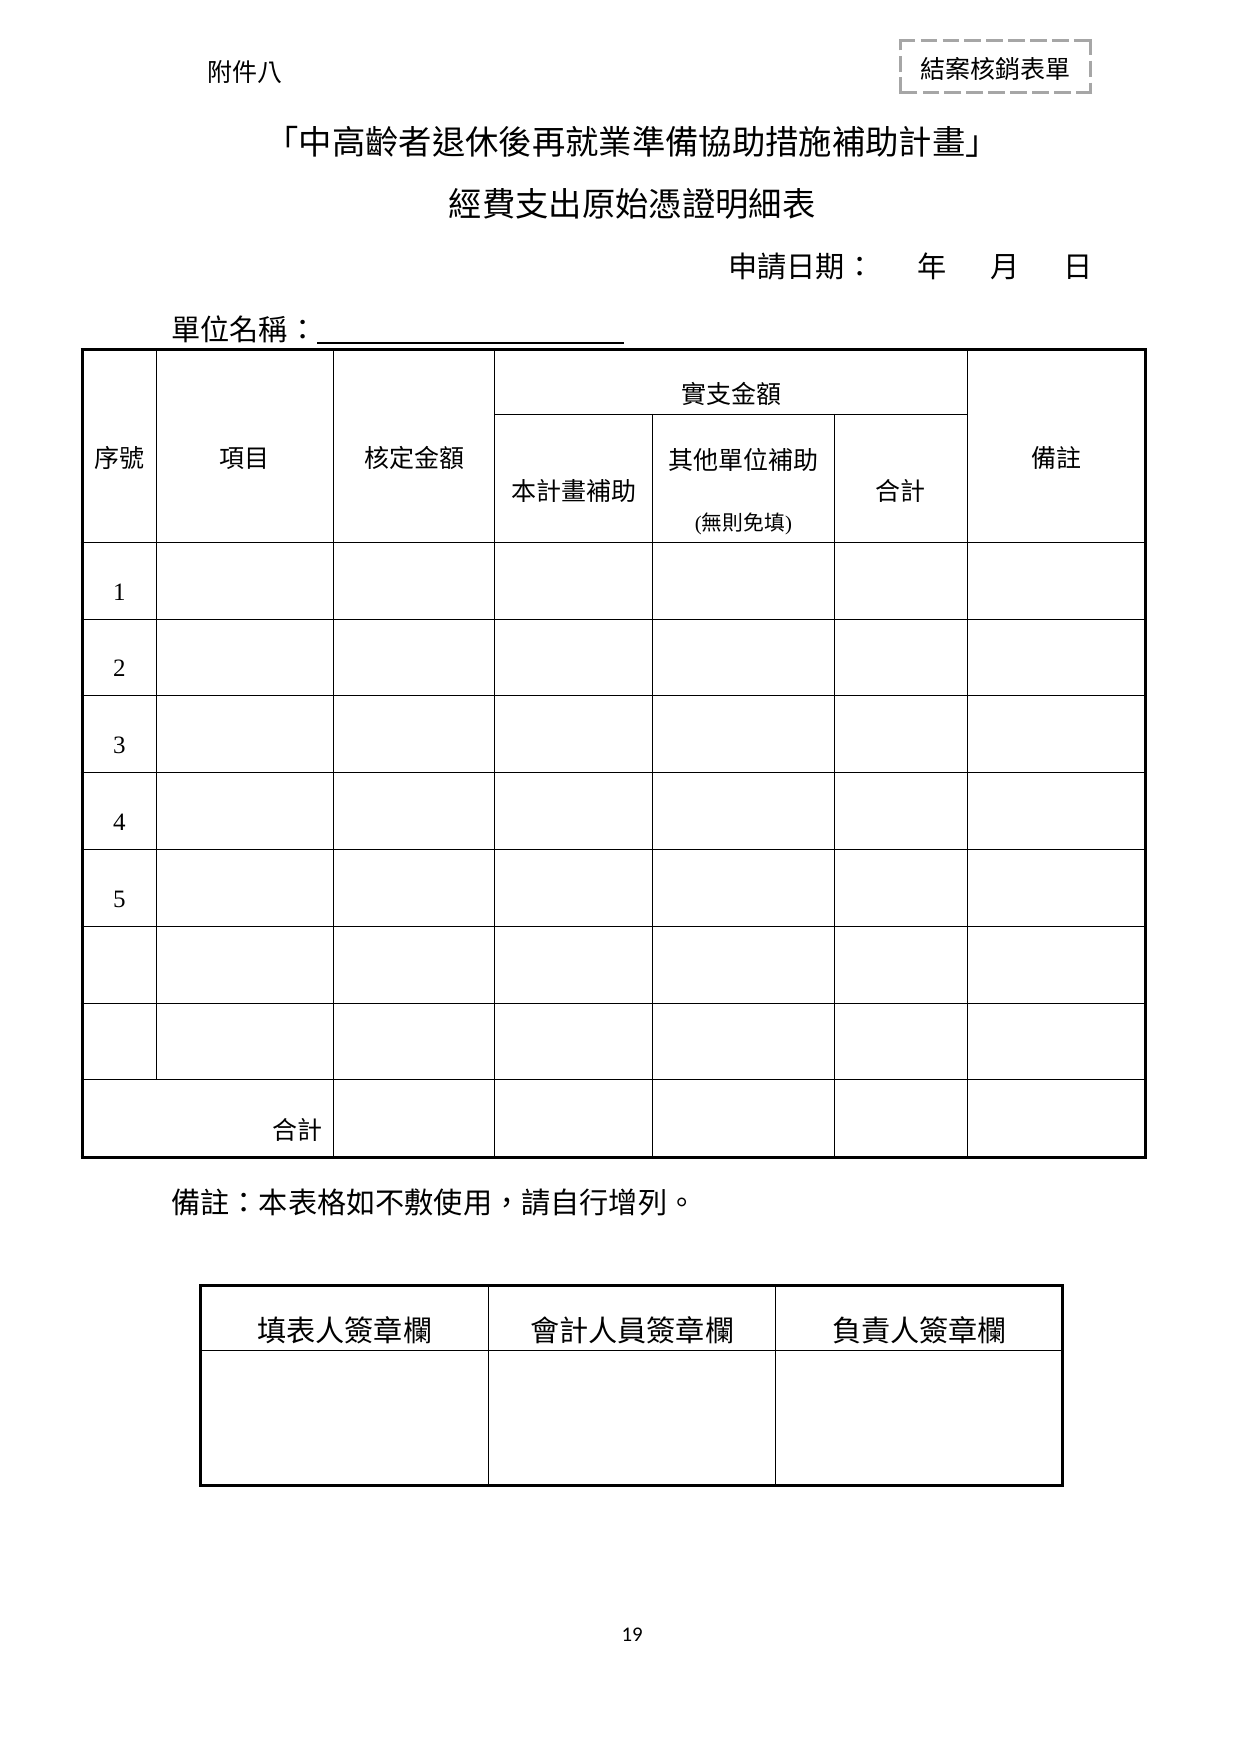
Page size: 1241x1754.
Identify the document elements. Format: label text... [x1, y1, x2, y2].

text 附件八 [186, 52, 304, 89]
table_cell [334, 773, 494, 849]
table_cell [653, 927, 834, 1002]
table_cell 本計畫補助 [495, 415, 652, 542]
text 結案核銷表單 [917, 49, 1074, 83]
table_cell [653, 620, 834, 695]
table_cell [84, 1004, 156, 1079]
table_cell [495, 1004, 652, 1079]
table_header 序號 [84, 351, 156, 542]
table_cell [495, 543, 652, 618]
table_cell [968, 620, 1144, 695]
table_cell [157, 696, 333, 772]
table_cell [968, 773, 1144, 849]
table_cell [835, 773, 967, 849]
text 備註：本表格如不敷使用，請自行增列。 [171, 1159, 1092, 1222]
table_cell [835, 927, 967, 1002]
table_cell [334, 620, 494, 695]
table_cell 合計 [835, 415, 967, 542]
table_header 填表人簽章欄 [202, 1287, 488, 1350]
table_cell [968, 696, 1144, 772]
table_cell [334, 1004, 494, 1079]
table_header 核定金額 [334, 351, 494, 542]
table_cell 2 [84, 620, 156, 695]
text [171, 45, 319, 97]
text 單位名稱： [171, 286, 1092, 348]
table_cell [157, 850, 333, 926]
table_cell 合計 [84, 1080, 333, 1156]
table_cell [968, 1080, 1144, 1156]
table_cell [835, 543, 967, 618]
table_cell [495, 773, 652, 849]
table_cell [835, 620, 967, 695]
table_cell [495, 850, 652, 926]
table_cell 4 [84, 773, 156, 849]
table_cell [835, 696, 967, 772]
table_cell [835, 1080, 967, 1156]
table_header 實支金額 [495, 351, 967, 414]
table_cell 5 [84, 850, 156, 926]
table_cell [653, 1080, 834, 1156]
table_cell [968, 543, 1144, 618]
table_header 會計人員簽章欄 [489, 1287, 775, 1350]
table_header 備註 [968, 351, 1144, 542]
table_cell [334, 927, 494, 1002]
table_cell 其他單位補助 (無則免填) [653, 415, 834, 542]
table_cell [157, 543, 333, 618]
table_cell [334, 543, 494, 618]
text 「中高齡者退休後再就業準備協助措施補助計畫」 經費支出原始憑證明細表 [171, 98, 1092, 223]
table_cell [653, 1004, 834, 1079]
table_cell [968, 927, 1144, 1002]
table_cell [157, 1004, 333, 1079]
table_cell [495, 1080, 652, 1156]
text 申請日期： 年 月 日 [171, 223, 1092, 286]
table_cell 3 [84, 696, 156, 772]
table_header 負責人簽章欄 [776, 1287, 1061, 1350]
table_cell [776, 1351, 1061, 1483]
table_header 項目 [157, 351, 333, 542]
table_cell [84, 927, 156, 1002]
table_cell [653, 773, 834, 849]
table_cell [653, 543, 834, 618]
table_cell [653, 696, 834, 772]
table_cell [835, 850, 967, 926]
table_cell [489, 1351, 775, 1483]
table_cell [334, 850, 494, 926]
table_cell [653, 850, 834, 926]
table_cell [495, 927, 652, 1002]
table_cell [334, 1080, 494, 1156]
table_cell [968, 850, 1144, 926]
table_cell 1 [84, 543, 156, 618]
table_cell [334, 696, 494, 772]
table_cell [495, 696, 652, 772]
table_cell [157, 773, 333, 849]
table_cell [495, 620, 652, 695]
table_cell [968, 1004, 1144, 1079]
table_cell [157, 620, 333, 695]
table_cell [157, 927, 333, 1002]
table_cell [202, 1351, 488, 1483]
text [899, 39, 1092, 94]
table_cell [835, 1004, 967, 1079]
